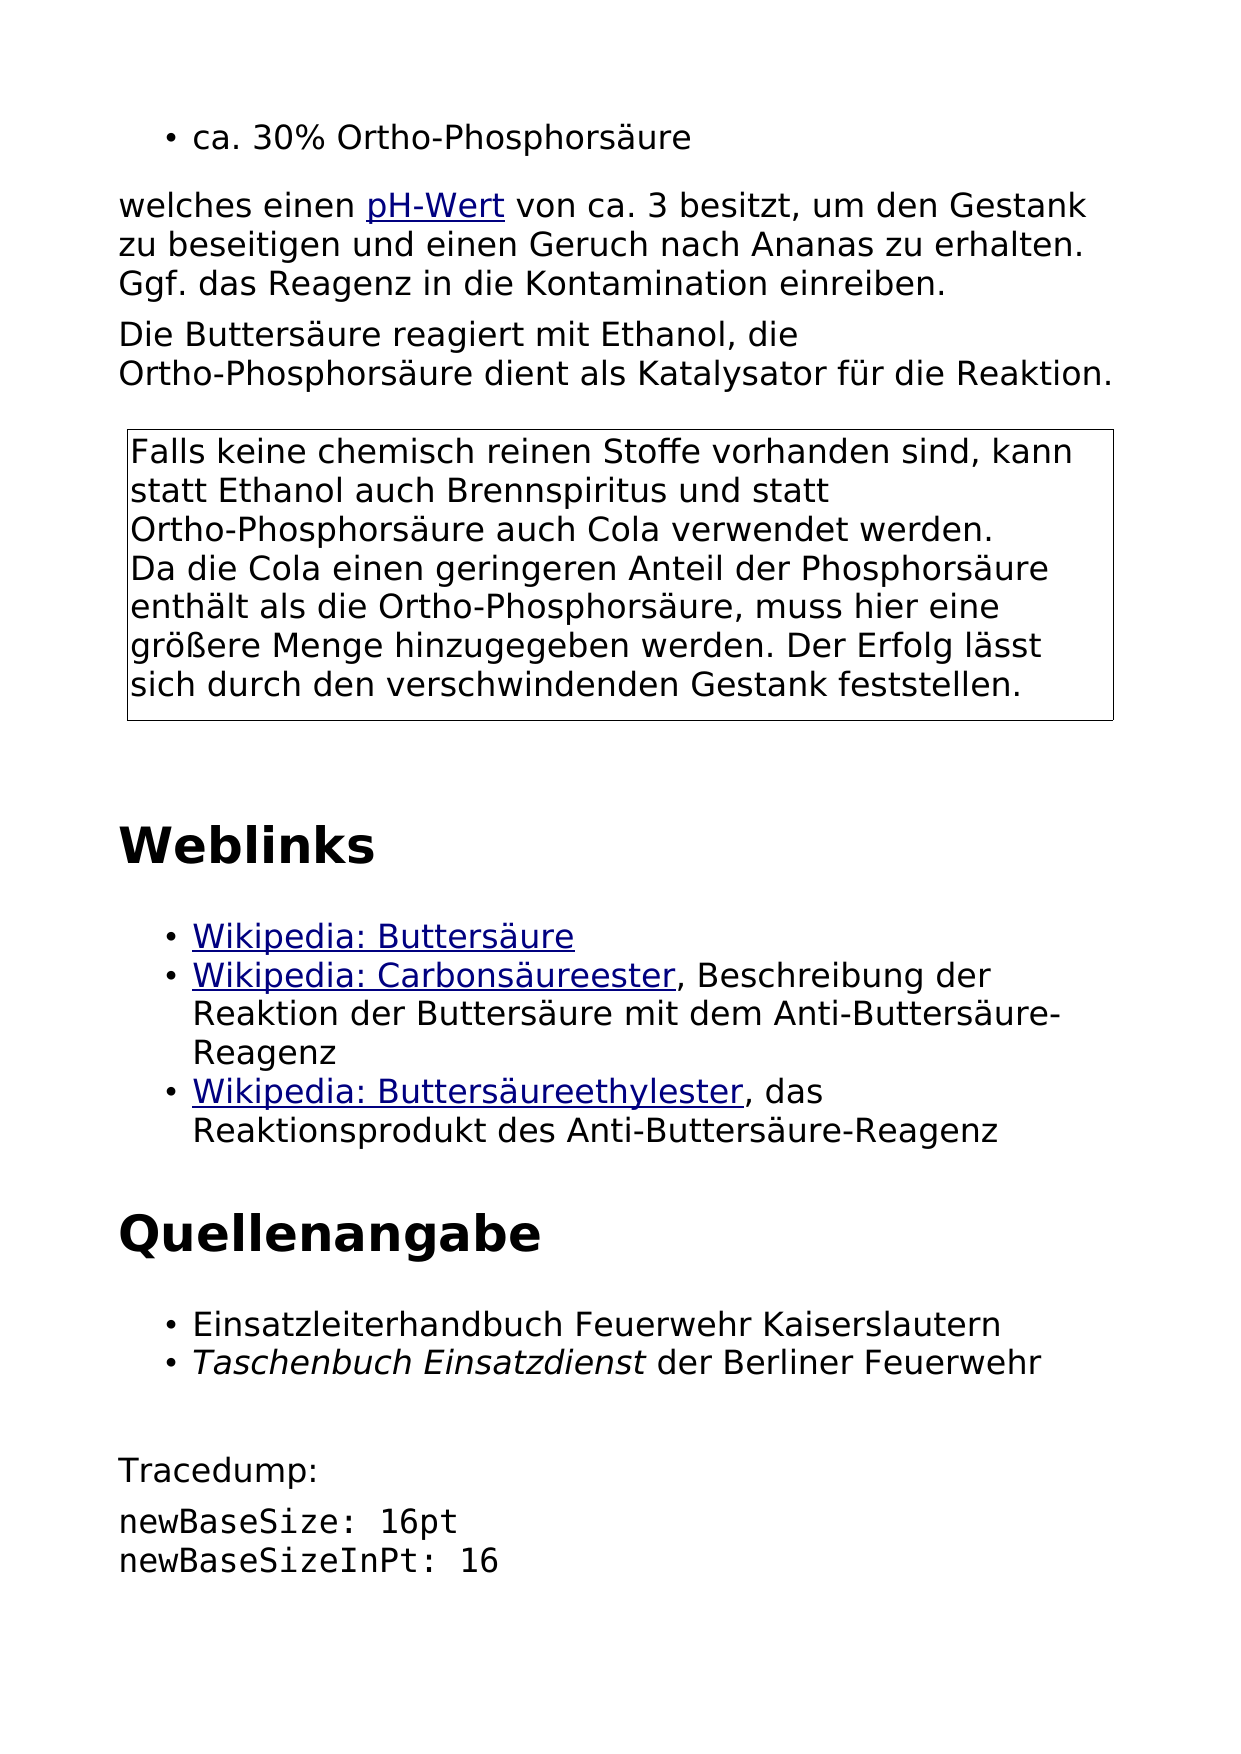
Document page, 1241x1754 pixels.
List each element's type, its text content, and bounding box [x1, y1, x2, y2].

list Taschenbuch Einsatzdienst der Berliner Feuerwehr [177, 1344, 1122, 1383]
text Tracedump: [118, 1412, 1122, 1490]
text Die Buttersäure reagiert mit Ethanol, die Ortho‑Phosphorsäure dient als Katalysator für die Reaktion. [118, 316, 1122, 393]
text welches einen pH-Wert von ca. 3 besitzt, um den Gestank zu beseitigen und einen Geruch nach Ananas zu erhalten. Ggf. das Reagenz in die Kontamination einreiben. [118, 186, 1122, 303]
subtitle Weblinks [118, 817, 1122, 875]
table_header Falls keine chemisch reinen Stoffe vorhanden sind, kann statt Ethanol auch Brennspiritus und statt Ortho‑Phosphorsäure auch Cola verwendet werden. Da die Cola einen geringeren Anteil der Phosphorsäure enthält als die Ortho‑Phosphorsäure, muss hier eine größere Menge hinzugegeben werden. Der Erfolg lässt sich durch den verschwindenden Gestank feststellen. [128, 430, 1113, 720]
list Wikipedia: Buttersäureethylester, das Reaktionsprodukt des Anti-Buttersäure-Reagenz [177, 1073, 1122, 1150]
text newBaseSize: 16pt newBaseSizeInPt: 16 [118, 1502, 1122, 1580]
list Wikipedia: Buttersäure [177, 917, 1122, 956]
list Einsatzleiterhandbuch Feuerwehr Kaiserslautern [177, 1305, 1122, 1344]
list ca. 30% Ortho‑Phosphorsäure [177, 118, 1122, 157]
subtitle Quellenangabe [118, 1205, 1122, 1263]
list Wikipedia: Carbonsäureester, Beschreibung der Reaktion der Buttersäure mit dem Anti-Buttersäure-Reagenz [177, 956, 1122, 1073]
